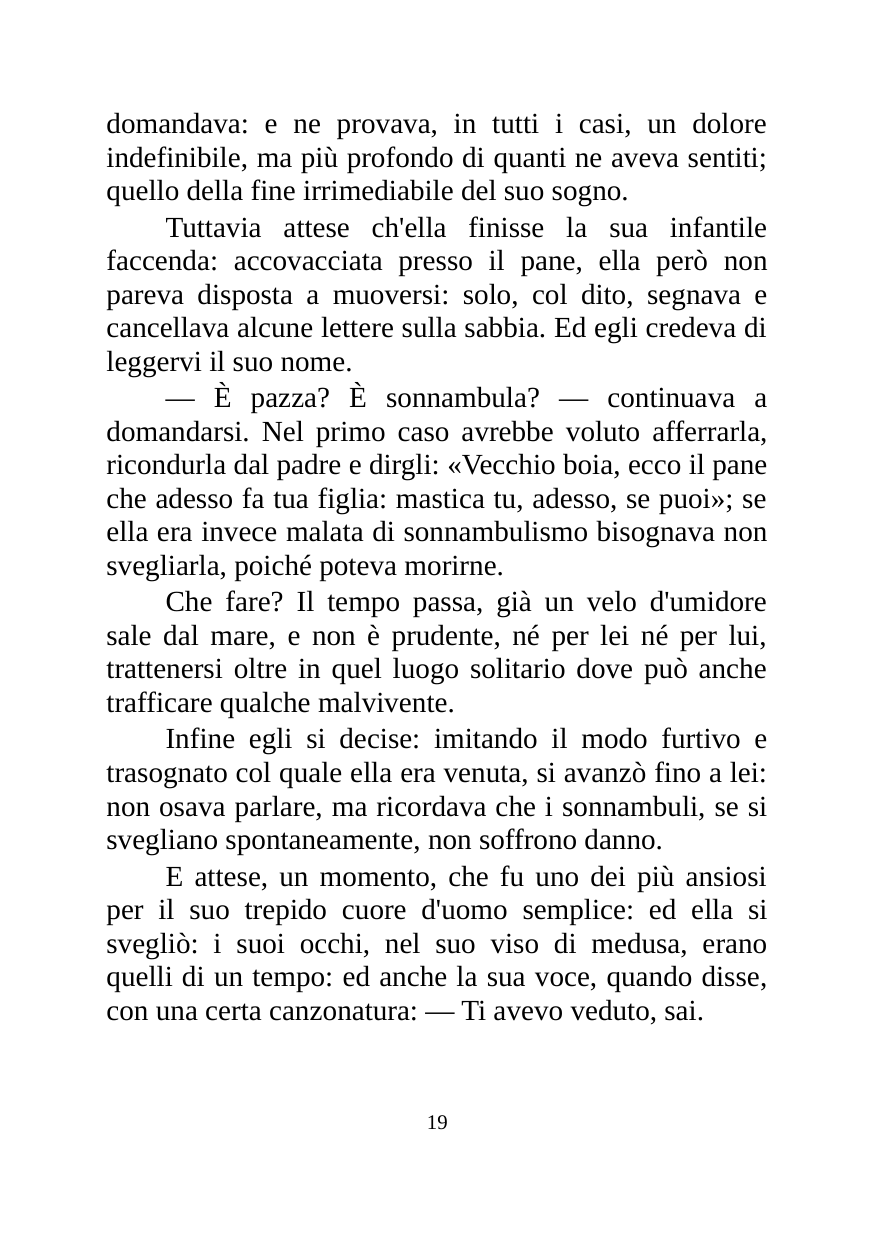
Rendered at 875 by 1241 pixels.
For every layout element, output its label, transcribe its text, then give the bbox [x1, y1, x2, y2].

text Infine egli si decise: imitando il modo furtivo e trasognato col quale ella era venuta, si avanzò fino a lei: non osava parlare, ma ricordava che i sonnambuli, se si svegliano spontaneamente, non soffrono danno. [106, 722, 768, 856]
text E attese, un momento, che fu uno dei più ansiosi per il suo trepido cuore d'uomo semplice: ed ella si svegliò: i suoi occhi, nel suo viso di medusa, erano quelli di un tempo: ed anche la sua voce, quando disse, con una certa canzonatura: — Ti avevo veduto, sai. [106, 859, 768, 1026]
text — È pazza? È sonnambula? — continuava a domandarsi. Nel primo caso avrebbe voluto afferrarla, ricondurla dal padre e dirgli: «Vecchio boia, ecco il pane che adesso fa tua figlia: mastica tu, adesso, se puoi»; se ella era invece malata di sonnambulismo bisognava non svegliarla, poiché poteva morirne. [106, 380, 768, 582]
text Tuttavia attese ch'ella finisse la sua infantile faccenda: accovacciata presso il pane, ella però non pareva disposta a muoversi: solo, col dito, segnava e cancellava alcune lettere sulla sabbia. Ed egli credeva di leggervi il suo nome. [106, 210, 768, 377]
text domandava: e ne provava, in tutti i casi, un dolore indefinibile, ma più profondo di quanti ne aveva sentiti; quello della fine irrimediabile del suo sogno. [106, 106, 768, 207]
text Che fare? Il tempo passa, già un velo d'umidore sale dal mare, e non è prudente, né per lei né per lui, trattenersi oltre in quel luogo solitario dove può anche trafficare qualche malvivente. [106, 584, 768, 719]
